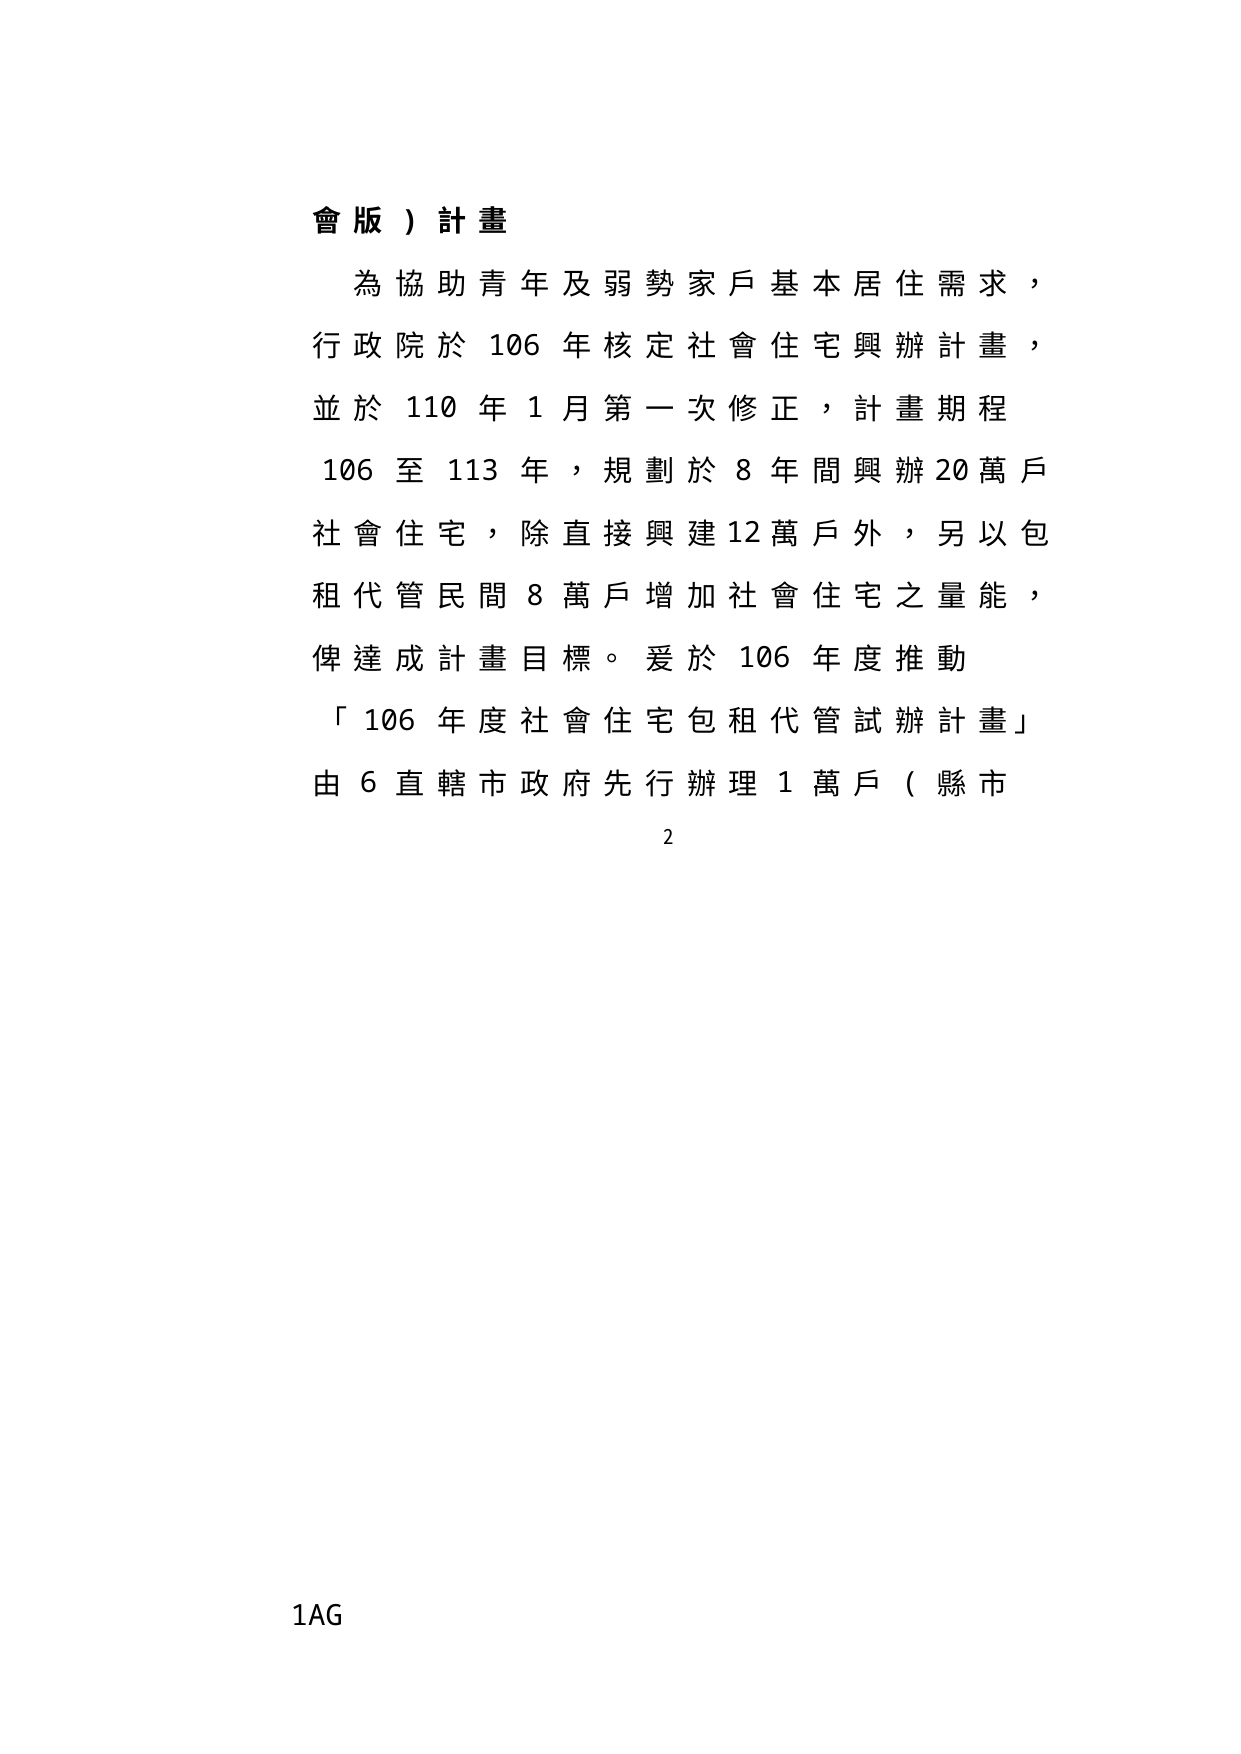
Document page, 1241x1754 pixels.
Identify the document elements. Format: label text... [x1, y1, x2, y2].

text 為協助青年及弱勢家戶基本居住需求，行政院於106年核定社會住宅興辦計畫，並於110年1月第一次修正，計畫期程106至113年，規劃於8年間興辦20萬戶社會住宅，除直接興建12萬戶外，另以包租代管民間8萬戶增加社會住宅之量能，俾達成計畫目標。爰於106年度推動「106年度社會住宅包租代管試辦計畫」由6直轄市政府先行辦理1萬戶(縣市 [269, 240, 1056, 802]
text 會版)計畫 [240, 177, 1056, 240]
